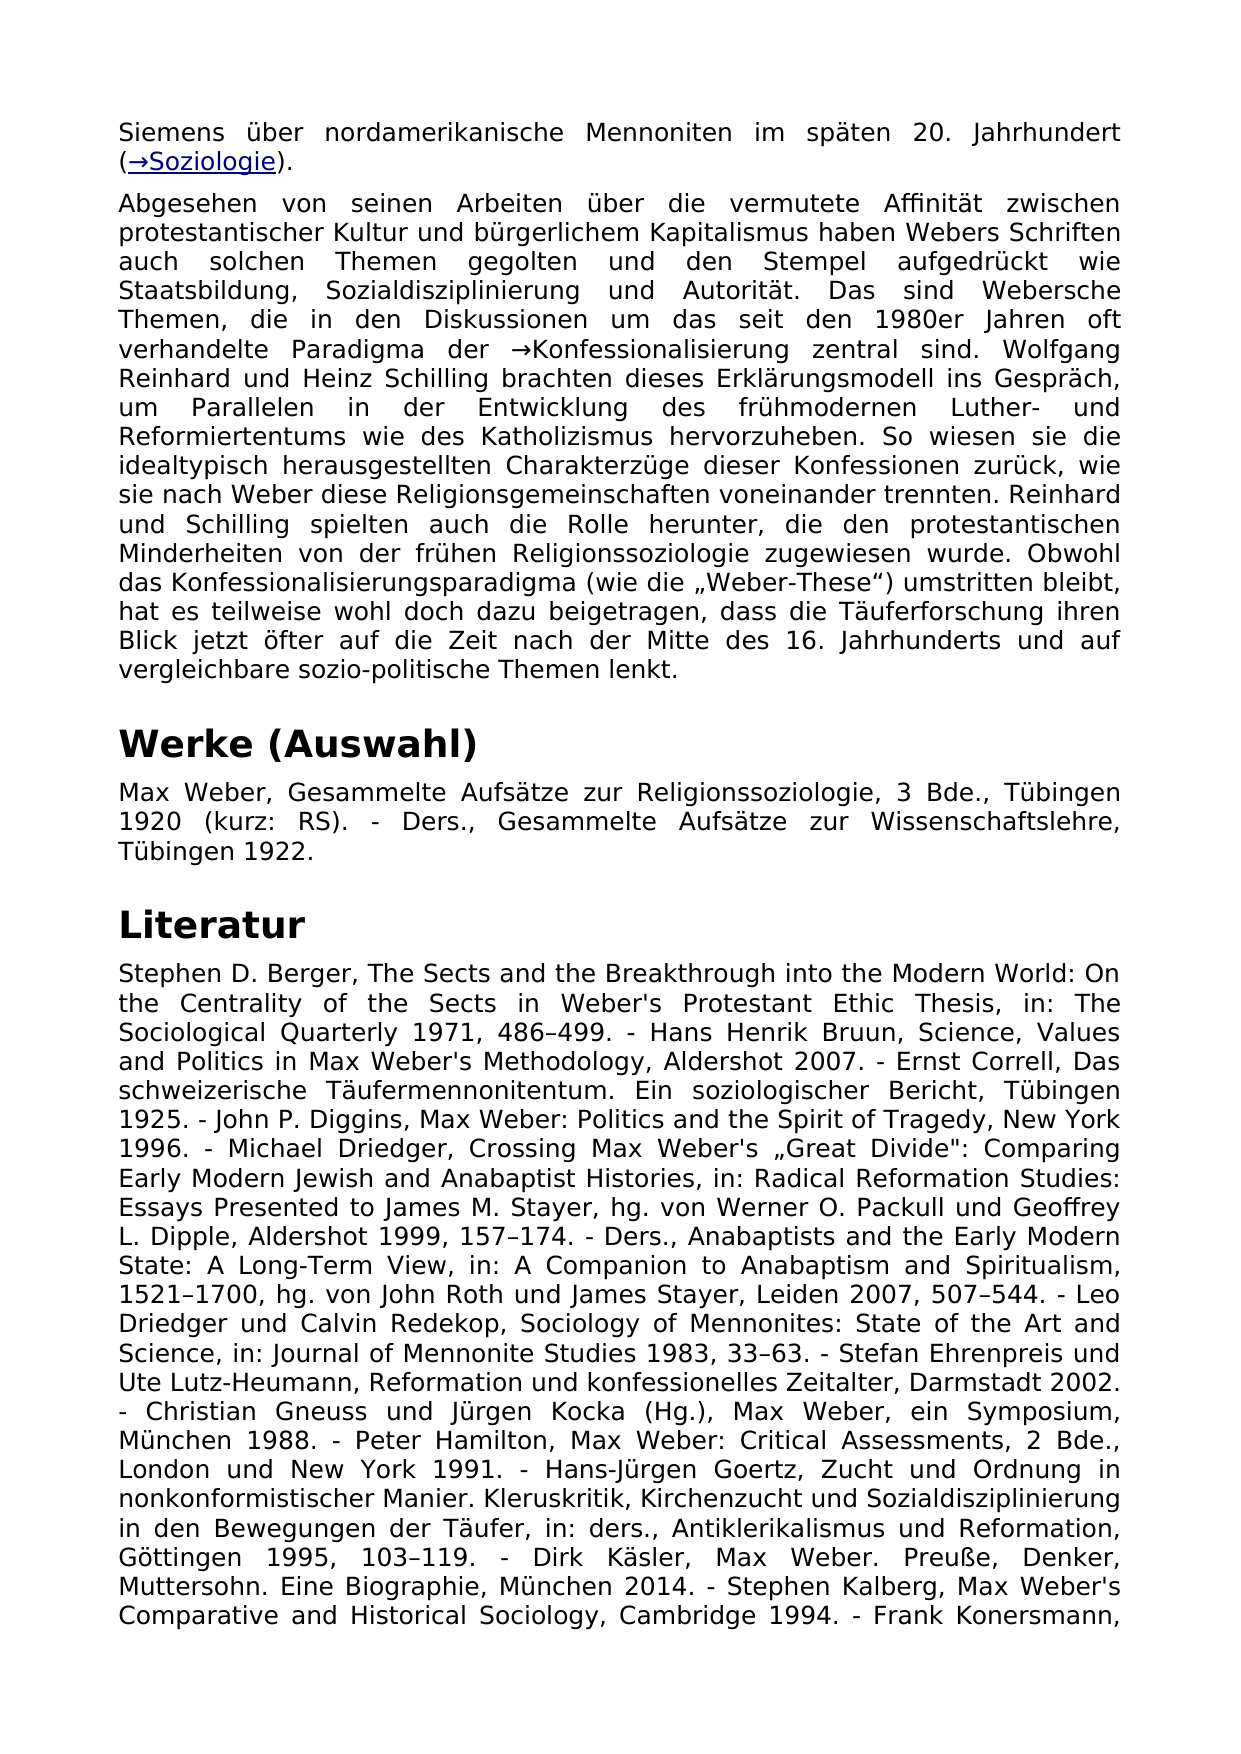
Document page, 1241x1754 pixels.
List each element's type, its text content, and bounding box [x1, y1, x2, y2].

text Abgesehen von seinen Arbeiten über die vermutete Affinität zwischen protestantischer Kultur und bürgerlichem Kapitalismus haben Webers Schriften auch solchen Themen gegolten und den Stempel aufgedrückt wie Staatsbildung, Sozialdisziplinierung und Autorität. Das sind Webersche Themen, die in den Diskussionen um das seit den 1980er Jahren oft verhandelte Paradigma der →Konfessionalisierung zentral sind. Wolfgang Reinhard und Heinz Schilling brachten dieses Erklärungsmodell ins Gespräch, um Parallelen in der Entwicklung des frühmodernen Luther- und Reformiertentums wie des Katholizismus hervorzuheben. So wiesen sie die idealtypisch herausgestellten Charakterzüge dieser Konfessionen zurück, wie sie nach Weber diese Religionsgemeinschaften voneinander trennten. Reinhard und Schilling spielten auch die Rolle herunter, die den protestantischen Minderheiten von der frühen Religionssoziologie zugewiesen wurde. Obwohl das Konfessionalisierungsparadigma (wie die „Weber-These“) umstritten bleibt, hat es teilweise wohl doch dazu beigetragen, dass die Täuferforschung ihren Blick jetzt öfter auf die Zeit nach der Mitte des 16. Jahrhunderts und auf vergleichbare sozio-politische Themen lenkt. [118, 189, 1122, 685]
text Siemens über nordamerikanische Mennoniten im späten 20. Jahrhundert (→Soziologie). [118, 118, 1122, 176]
text Stephen D. Berger, The Sects and the Breakthrough into the Modern World: On the Centrality of the Sects in Weber's Protestant Ethic Thesis, in: The Sociological Quarterly 1971, 486–499. - Hans Henrik Bruun, Science, Values and Politics in Max Weber's Methodology, Aldershot 2007. - Ernst Correll, Das schweizerische Täufermennonitentum. Ein soziologischer Bericht, Tübingen 1925. - John P. Diggins, Max Weber: Politics and the Spirit of Tragedy, New York 1996. - Michael Driedger, Crossing Max Weber's „Great Divide": Comparing Early Modern Jewish and Anabaptist Histories, in: Radical Reformation Studies: Essays Presented to James M. Stayer, hg. von Werner O. Packull und Geoffrey L. Dipple, Aldershot 1999, 157–174. - Ders., Anabaptists and the Early Modern State: A Long-Term View, in: A Companion to Anabaptism and Spiritualism, 1521–1700, hg. von John Roth und James Stayer, Leiden 2007, 507–544. - Leo Driedger und Calvin Redekop, Sociology of Mennonites: State of the Art and Science, in: Journal of Mennonite Studies 1983, 33–63. - Stefan Ehrenpreis und Ute Lutz-Heumann, Reformation und konfessionelles Zeitalter, Darmstadt 2002. - Christian Gneuss und Jürgen Kocka (Hg.), Max Weber, ein Symposium, München 1988. - Peter Hamilton, Max Weber: Critical Assessments, 2 Bde., London und New York 1991. - Hans-Jürgen Goertz, Zucht und Ordnung in nonkonformistischer Manier. Kleruskritik, Kirchenzucht und Sozialdisziplinierung in den Bewegungen der Täufer, in: ders., Antiklerikalismus und Reformation, Göttingen 1995, 103–119. - Dirk Käsler, Max Weber. Preuße, Denker, Muttersohn. Eine Biographie, München 2014. - Stephen Kalberg, Max Weber's Comparative and Historical Sociology, Cambridge 1994. - Frank Konersmann, [118, 959, 1122, 1630]
subtitle Literatur [118, 903, 1122, 947]
text Max Weber, Gesammelte Aufsätze zur Religionssoziologie, 3 Bde., Tübingen 1920 (kurz: RS). - Ders., Gesammelte Aufsätze zur Wissenschaftslehre, Tübingen 1922. [118, 778, 1122, 866]
subtitle Werke (Auswahl) [118, 722, 1122, 766]
